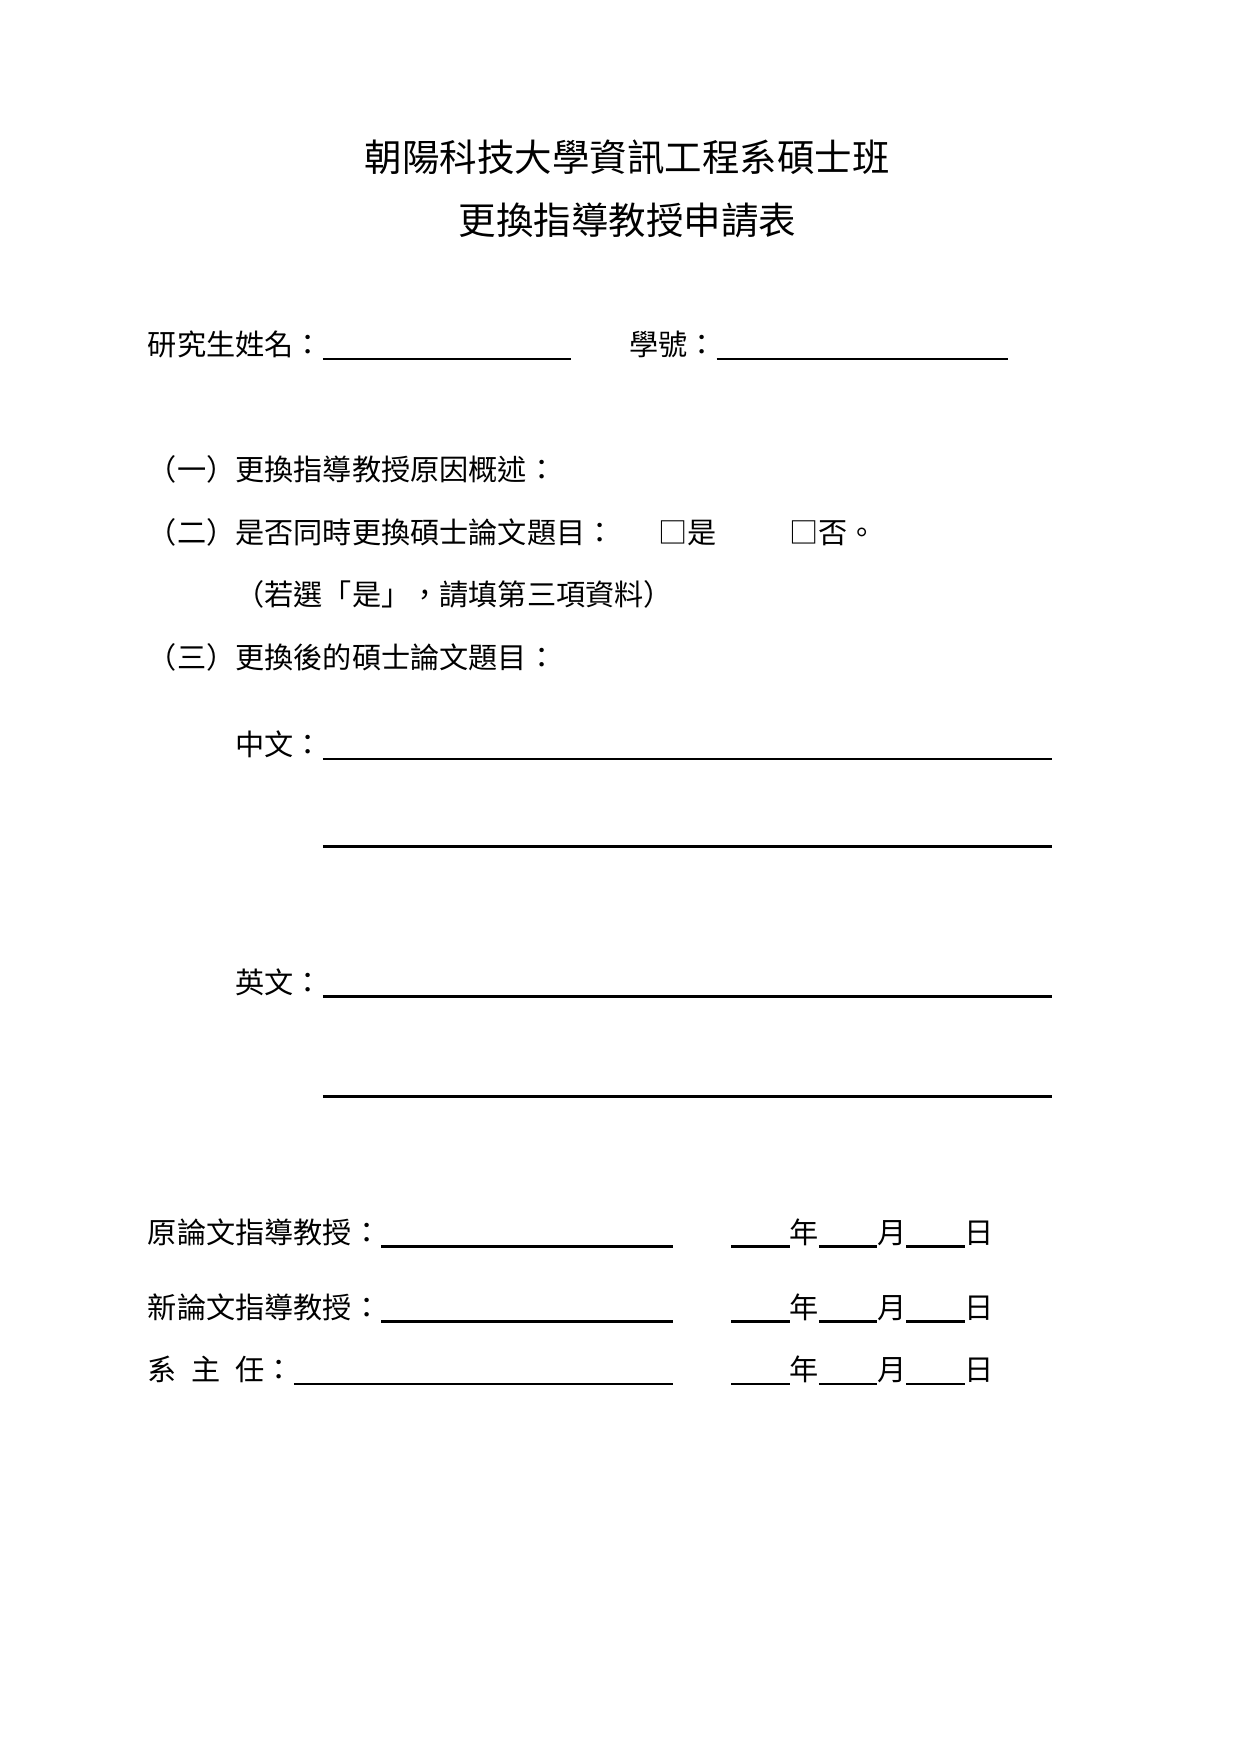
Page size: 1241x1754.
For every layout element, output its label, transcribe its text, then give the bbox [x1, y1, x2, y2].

text （一）更換指導教授原因概述： [148, 426, 1106, 489]
text 朝陽科技大學資訊工程系碩士班 [148, 114, 1106, 176]
text 中文： [148, 701, 1106, 764]
text （若選「是」，請填第三項資料） [148, 551, 1106, 614]
text 系 主 任： 年 月 日 [148, 1326, 1106, 1389]
text （二）是否同時更換碩士論文題目： □是 □否。 [148, 489, 1106, 551]
text 研究生姓名： 學號： [148, 301, 1106, 364]
text 更換指導教授申請表 [148, 176, 1106, 239]
text 原論文指導教授： 年 月 日 [148, 1189, 1106, 1251]
text 新論文指導教授： 年 月 日 [148, 1264, 1106, 1326]
text 英文： [148, 939, 1106, 1001]
text （三）更換後的碩士論文題目： [148, 614, 1106, 676]
